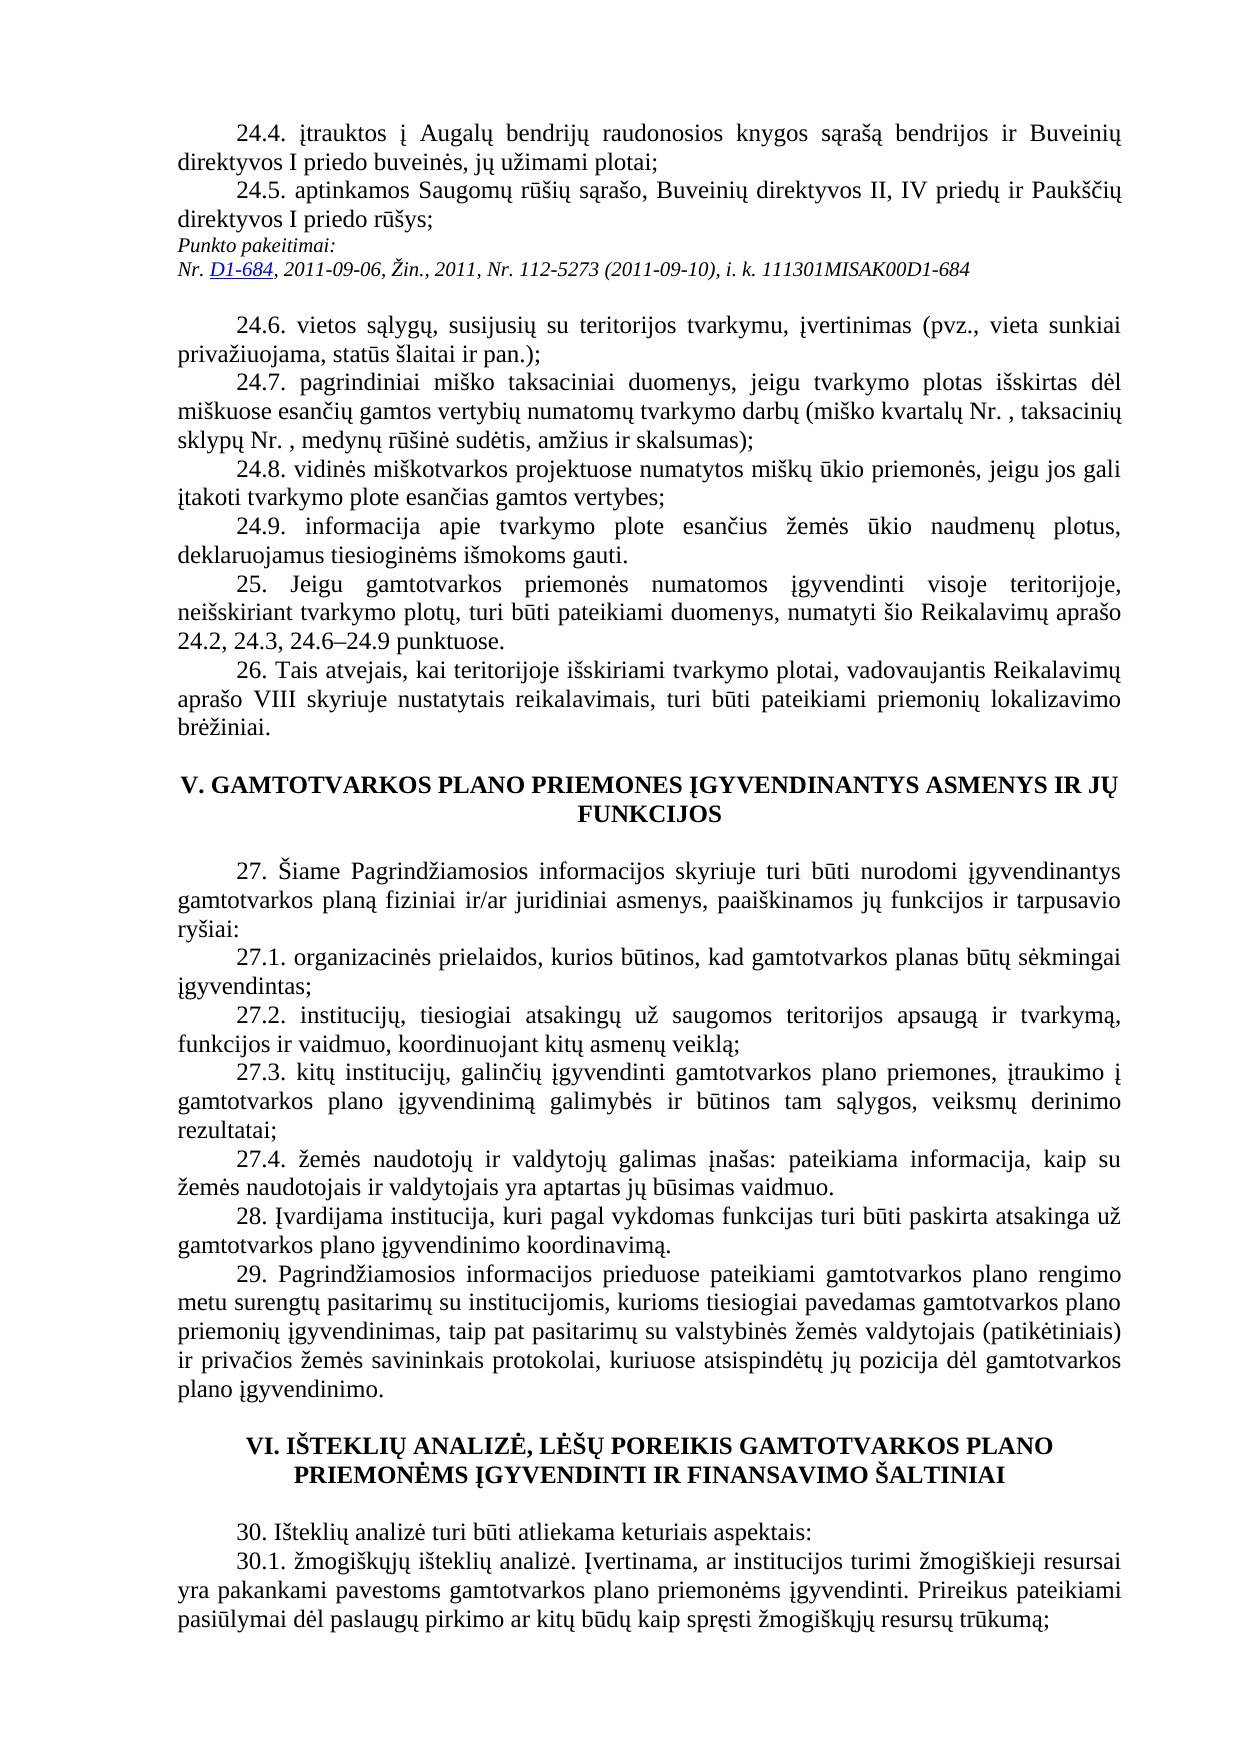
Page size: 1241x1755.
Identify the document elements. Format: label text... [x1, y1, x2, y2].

text 29. Pagrindžiamosios informacijos prieduose pateikiami gamtotvarkos plano rengimo metu surengtų pasitarimų su institucijomis, kurioms tiesiogiai pavedamas gamtotvarkos plano priemonių įgyvendinimas, taip pat pasitarimų su valstybinės žemės valdytojais (patikėtiniais) ir privačios žemės savininkais protokolai, kuriuose atsispindėtų jų pozicija dėl gamtotvarkos plano įgyvendinimo. [177, 1259, 1122, 1402]
text 30. Išteklių analizė turi būti atliekama keturiais aspektais: [177, 1517, 1122, 1546]
text 24.8. vidinės miškotvarkos projektuose numatytos miškų ūkio priemonės, jeigu jos gali įtakoti tvarkymo plote esančias gamtos vertybes; [177, 454, 1122, 511]
text 27.2. institucijų, tiesiogiai atsakingų už saugomos teritorijos apsaugą ir tvarkymą, funkcijos ir vaidmuo, koordinuojant kitų asmenų veiklą; [177, 1000, 1122, 1057]
text 27. Šiame Pagrindžiamosios informacijos skyriuje turi būti nurodomi įgyvendinantys gamtotvarkos planą fiziniai ir/ar juridiniai asmenys, paaiškinamos jų funkcijos ir tarpusavio ryšiai: [177, 856, 1122, 942]
text 27.4. žemės naudotojų ir valdytojų galimas įnašas: pateikiama informacija, kaip su žemės naudotojais ir valdytojais yra aptartas jų būsimas vaidmuo. [177, 1144, 1122, 1201]
text 25. Jeigu gamtotvarkos priemonės numatomos įgyvendinti visoje teritorijoje, neišskiriant tvarkymo plotų, turi būti pateikiami duomenys, numatyti šio Reikalavimų aprašo 24.2, 24.3, 24.6–24.9 punktuose. [177, 569, 1122, 655]
text VI. IŠTEKLIŲ ANALIZĖ, LĖŠŲ POREIKIS GAMTOTVARKOS PLANO PRIEMONĖMS ĮGYVENDINTI IR FINANSAVIMO ŠALTINIAI [177, 1431, 1122, 1489]
text 24.9. informacija apie tvarkymo plote esančius žemės ūkio naudmenų plotus, deklaruojamus tiesioginėms išmokoms gauti. [177, 511, 1122, 569]
text 24.7. pagrindiniai miško taksaciniai duomenys, jeigu tvarkymo plotas išskirtas dėl miškuose esančių gamtos vertybių numatomų tvarkymo darbų (miško kvartalų Nr. , taksacinių sklypų Nr. , medynų rūšinė sudėtis, amžius ir skalsumas); [177, 367, 1122, 454]
text 30.1. žmogiškųjų išteklių analizė. Įvertinama, ar institucijos turimi žmogiškieji resursai yra pakankami pavestoms gamtotvarkos plano priemonėms įgyvendinti. Prireikus pateikiami pasiūlymai dėl paslaugų pirkimo ar kitų būdų kaip spręsti žmogiškųjų resursų trūkumą; [177, 1546, 1122, 1632]
text 28. Įvardijama institucija, kuri pagal vykdomas funkcijas turi būti paskirta atsakinga už gamtotvarkos plano įgyvendinimo koordinavimą. [177, 1201, 1122, 1259]
text 27.3. kitų institucijų, galinčių įgyvendinti gamtotvarkos plano priemones, įtraukimo į gamtotvarkos plano įgyvendinimą galimybės ir būtinos tam sąlygos, veiksmų derinimo rezultatai; [177, 1057, 1122, 1144]
text V. GAMTOTVARKOS PLANO PRIEMONES ĮGYVENDINANTYS ASMENYS IR JŲ FUNKCIJOS [177, 770, 1122, 827]
text 24.6. vietos sąlygų, susijusių su teritorijos tvarkymu, įvertinimas (pvz., vieta sunkiai privažiuojama, statūs šlaitai ir pan.); [177, 310, 1122, 367]
text 24.4. įtrauktos į Augalų bendrijų raudonosios knygos sąrašą bendrijos ir Buveinių direktyvos I priedo buveinės, jų užimami plotai; [177, 118, 1122, 176]
text 27.1. organizacinės prielaidos, kurios būtinos, kad gamtotvarkos planas būtų sėkmingai įgyvendintas; [177, 942, 1122, 1000]
text 24.5. aptinkamos Saugomų rūšių sąrašo, Buveinių direktyvos II, IV priedų ir Paukščių direktyvos I priedo rūšys; [177, 176, 1122, 233]
text Nr. D1-684, 2011-09-06, Žin., 2011, Nr. 112-5273 (2011-09-10), i. k. 111301MISAK00D1-684 [177, 257, 1122, 281]
text Punkto pakeitimai: [177, 233, 1122, 257]
text 26. Tais atvejais, kai teritorijoje išskiriami tvarkymo plotai, vadovaujantis Reikalavimų aprašo VIII skyriuje nustatytais reikalavimais, turi būti pateikiami priemonių lokalizavimo brėžiniai. [177, 655, 1122, 741]
